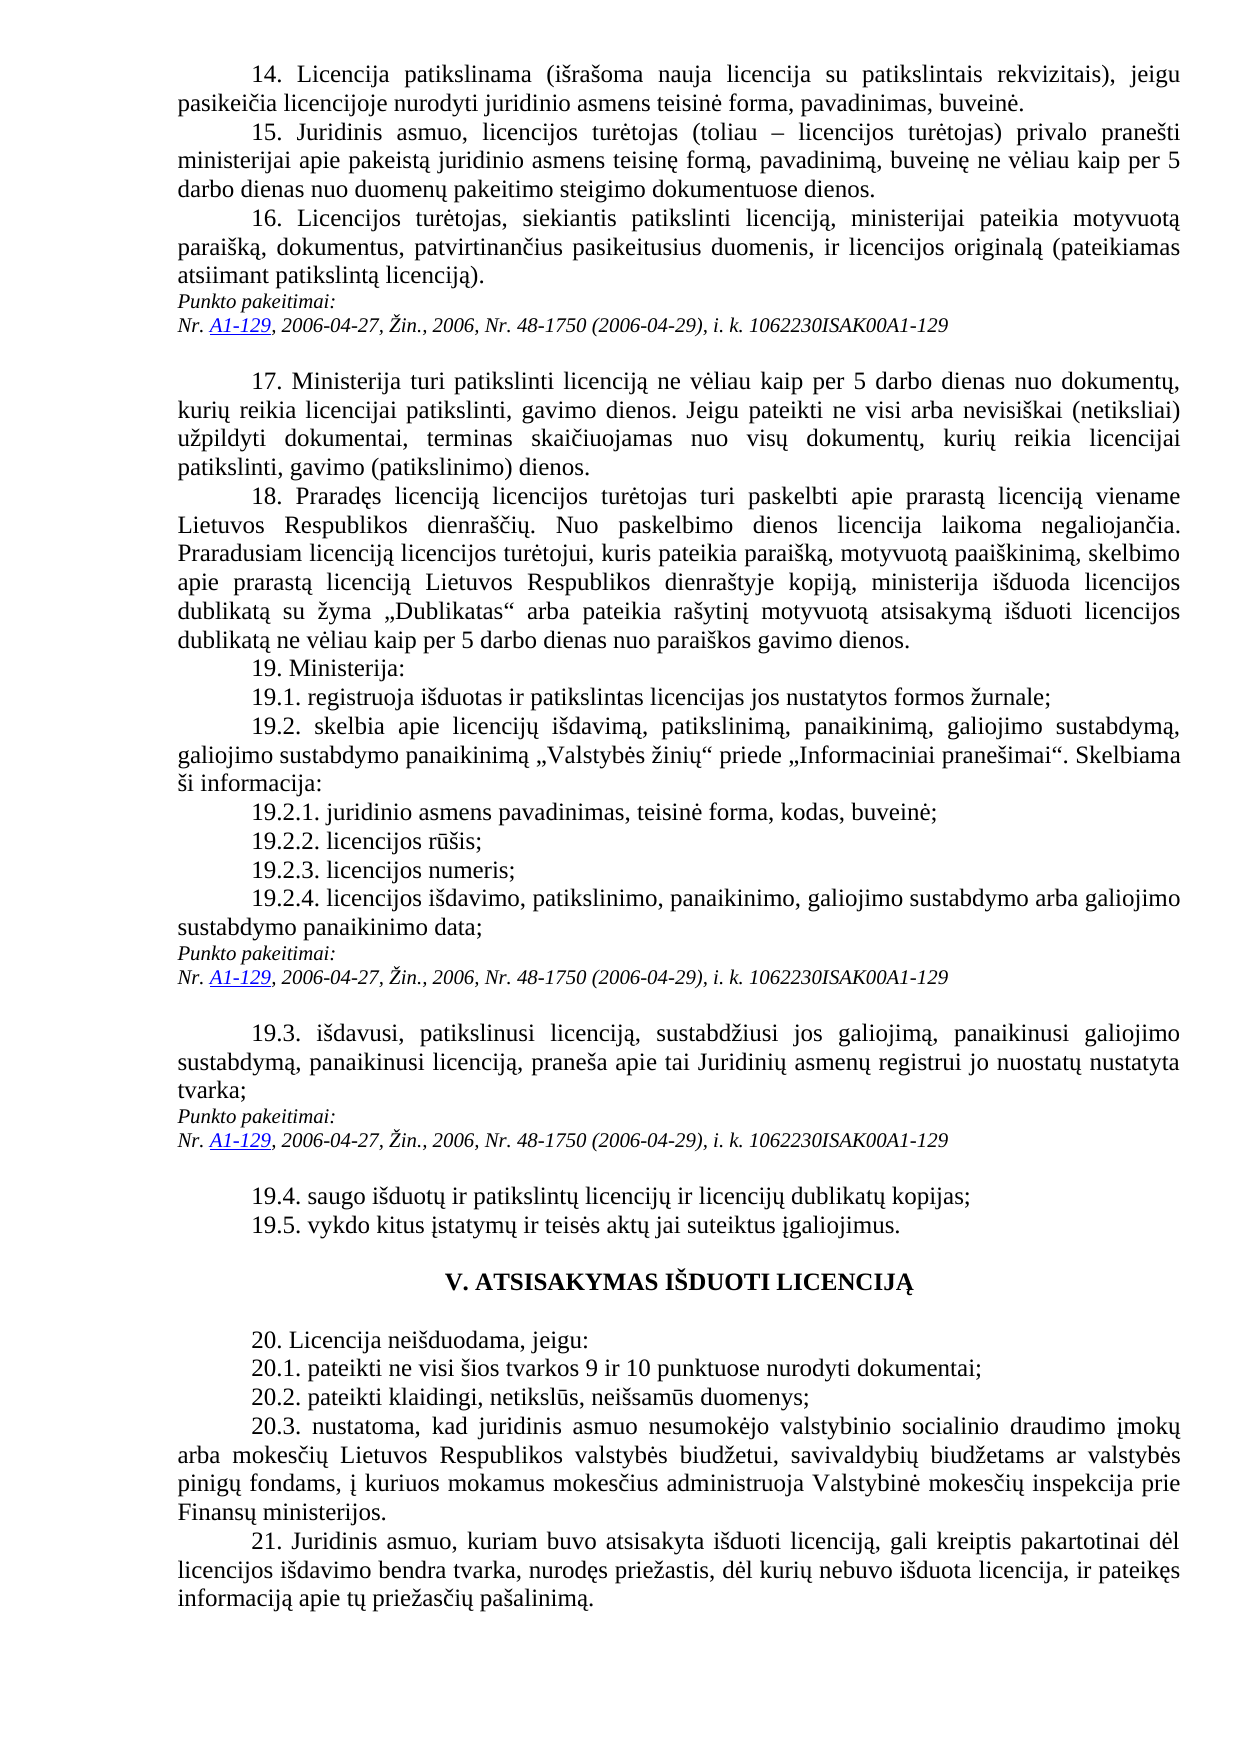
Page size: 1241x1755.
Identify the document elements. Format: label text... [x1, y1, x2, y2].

text 14. Licencija patikslinama (išrašoma nauja licencija su patikslintais rekvizitais), jeigu pasikeičia licencijoje nurodyti juridinio asmens teisinė forma, pavadinimas, buveinė. [177, 59, 1181, 117]
text V. ATSISAKYMAS IŠDUOTI LICENCIJĄ [177, 1267, 1181, 1296]
text 20.3. nustatoma, kad juridinis asmuo nesumokėjo valstybinio socialinio draudimo įmokų arba mokesčių Lietuvos Respublikos valstybės biudžetui, savivaldybių biudžetams ar valstybės pinigų fondams, į kuriuos mokamus mokesčius administruoja Valstybinė mokesčių inspekcija prie Finansų ministerijos. [177, 1411, 1181, 1526]
text 19.2. skelbia apie licencijų išdavimą, patikslinimą, panaikinimą, galiojimo sustabdymą, galiojimo sustabdymo panaikinimą „Valstybės žinių“ priede „Informaciniai pranešimai“. Skelbiama ši informacija: [177, 711, 1181, 797]
text 19.1. registruoja išduotas ir patikslintas licencijas jos nustatytos formos žurnale; [177, 682, 1181, 711]
text 19.4. saugo išduotų ir patikslintų licencijų ir licencijų dublikatų kopijas; [177, 1181, 1181, 1210]
text 17. Ministerija turi patikslinti licenciją ne vėliau kaip per 5 darbo dienas nuo dokumentų, kurių reikia licencijai patikslinti, gavimo dienos. Jeigu pateikti ne visi arba nevisiškai (netiksliai) užpildyti dokumentai, terminas skaičiuojamas nuo visų dokumentų, kurių reikia licencijai patikslinti, gavimo (patikslinimo) dienos. [177, 366, 1181, 481]
text Nr. A1-129, 2006-04-27, Žin., 2006, Nr. 48-1750 (2006-04-29), i. k. 1062230ISAK00A1-129 [177, 313, 1181, 337]
text Punkto pakeitimai: [177, 1104, 1181, 1128]
text 20.1. pateikti ne visi šios tvarkos 9 ir 10 punktuose nurodyti dokumentai; [177, 1353, 1181, 1382]
text 21. Juridinis asmuo, kuriam buvo atsisakyta išduoti licenciją, gali kreiptis pakartotinai dėl licencijos išdavimo bendra tvarka, nurodęs priežastis, dėl kurių nebuvo išduota licencija, ir pateikęs informaciją apie tų priežasčių pašalinimą. [177, 1526, 1181, 1612]
text 19.5. vykdo kitus įstatymų ir teisės aktų jai suteiktus įgaliojimus. [177, 1210, 1181, 1238]
text 19.2.3. licencijos numeris; [177, 855, 1181, 883]
text 18. Praradęs licenciją licencijos turėtojas turi paskelbti apie prarastą licenciją viename Lietuvos Respublikos dienraščių. Nuo paskelbimo dienos licencija laikoma negaliojančia. Praradusiam licenciją licencijos turėtojui, kuris pateikia paraišką, motyvuotą paaiškinimą, skelbimo apie prarastą licenciją Lietuvos Respublikos dienraštyje kopiją, ministerija išduoda licencijos dublikatą su žyma „Dublikatas“ arba pateikia rašytinį motyvuotą atsisakymą išduoti licencijos dublikatą ne vėliau kaip per 5 darbo dienas nuo paraiškos gavimo dienos. [177, 481, 1181, 653]
text 20.2. pateikti klaidingi, netikslūs, neišsamūs duomenys; [177, 1382, 1181, 1411]
text 19.3. išdavusi, patikslinusi licenciją, sustabdžiusi jos galiojimą, panaikinusi galiojimo sustabdymą, panaikinusi licenciją, praneša apie tai Juridinių asmenų registrui jo nuostatų nustatyta tvarka; [177, 1018, 1181, 1104]
text 15. Juridinis asmuo, licencijos turėtojas (toliau – licencijos turėtojas) privalo pranešti ministerijai apie pakeistą juridinio asmens teisinę formą, pavadinimą, buveinę ne vėliau kaip per 5 darbo dienas nuo duomenų pakeitimo steigimo dokumentuose dienos. [177, 117, 1181, 203]
text Punkto pakeitimai: [177, 289, 1181, 313]
text 19.2.4. licencijos išdavimo, patikslinimo, panaikinimo, galiojimo sustabdymo arba galiojimo sustabdymo panaikinimo data; [177, 883, 1181, 941]
text 20. Licencija neišduodama, jeigu: [177, 1325, 1181, 1353]
text Nr. A1-129, 2006-04-27, Žin., 2006, Nr. 48-1750 (2006-04-29), i. k. 1062230ISAK00A1-129 [177, 965, 1181, 989]
text 19.2.1. juridinio asmens pavadinimas, teisinė forma, kodas, buveinė; [177, 797, 1181, 826]
text 19.2.2. licencijos rūšis; [177, 826, 1181, 855]
text 19. Ministerija: [177, 653, 1181, 682]
text Nr. A1-129, 2006-04-27, Žin., 2006, Nr. 48-1750 (2006-04-29), i. k. 1062230ISAK00A1-129 [177, 1128, 1181, 1152]
text 16. Licencijos turėtojas, siekiantis patikslinti licenciją, ministerijai pateikia motyvuotą paraišką, dokumentus, patvirtinančius pasikeitusius duomenis, ir licencijos originalą (pateikiamas atsiimant patikslintą licenciją). [177, 203, 1181, 289]
text Punkto pakeitimai: [177, 941, 1181, 965]
